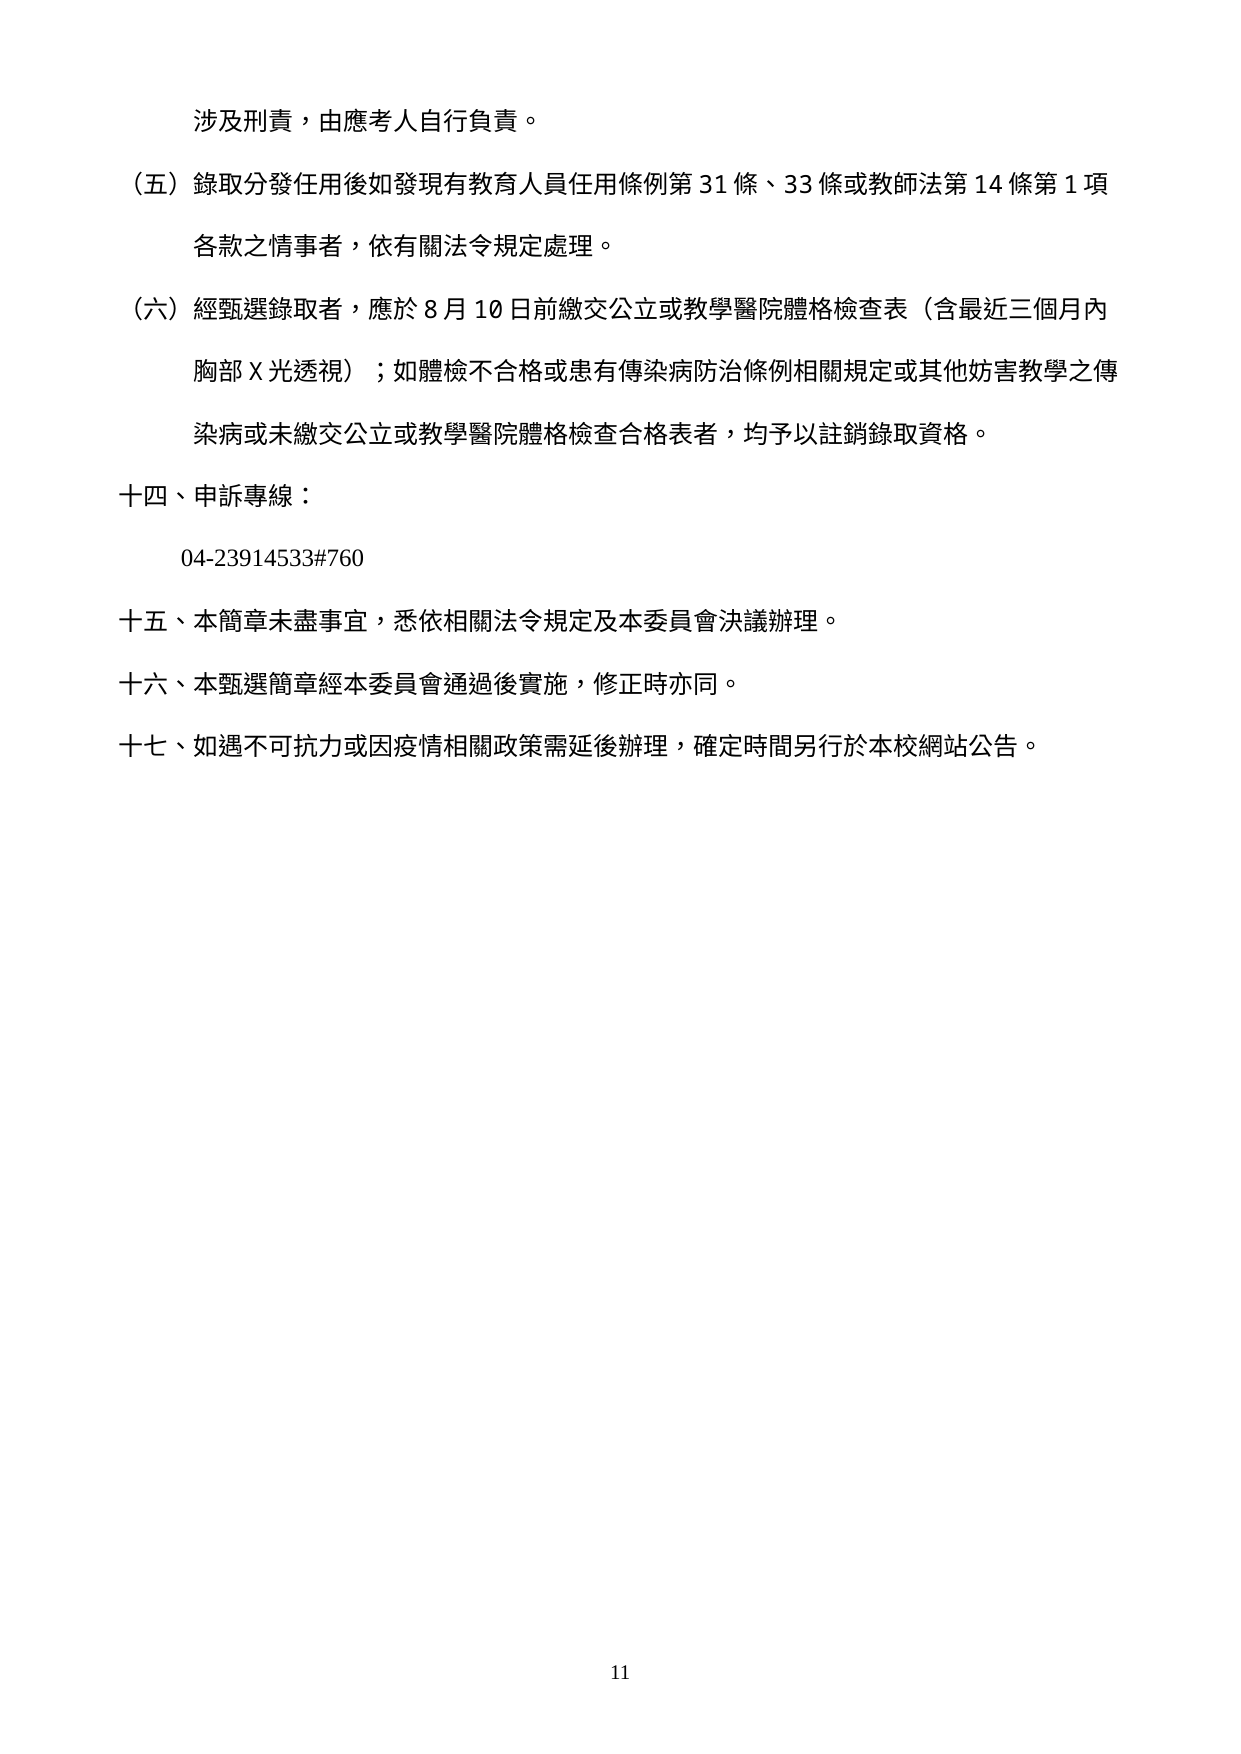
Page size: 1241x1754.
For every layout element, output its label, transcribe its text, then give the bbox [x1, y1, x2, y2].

text 十七、如遇不可抗力或因疫情相關政策需延後辦理，確定時間另行於本校網站公告。 [118, 703, 1122, 766]
text 04-23914533#760 [168, 516, 1122, 578]
text （六）經甄選錄取者，應於8月10日前繳交公立或教學醫院體格檢查表（含最近三個月內胸部X光透視）；如體檢不合格或患有傳染病防治條例相關規定或其他妨害教學之傳染病或未繳交公立或教學醫院體格檢查合格表者，均予以註銷錄取資格。 [118, 266, 1122, 453]
text 十五、本簡章未盡事宜，悉依相關法令規定及本委員會決議辦理。 [118, 578, 1122, 641]
text 十六、本甄選簡章經本委員會通過後實施，修正時亦同。 [118, 641, 1122, 703]
text 涉及刑責，由應考人自行負責。 [118, 78, 1122, 141]
text 十四、申訴專線： [118, 453, 1122, 516]
text （五）錄取分發任用後如發現有教育人員任用條例第31條、33條或教師法第14條第1項各款之情事者，依有關法令規定處理。 [118, 141, 1122, 266]
